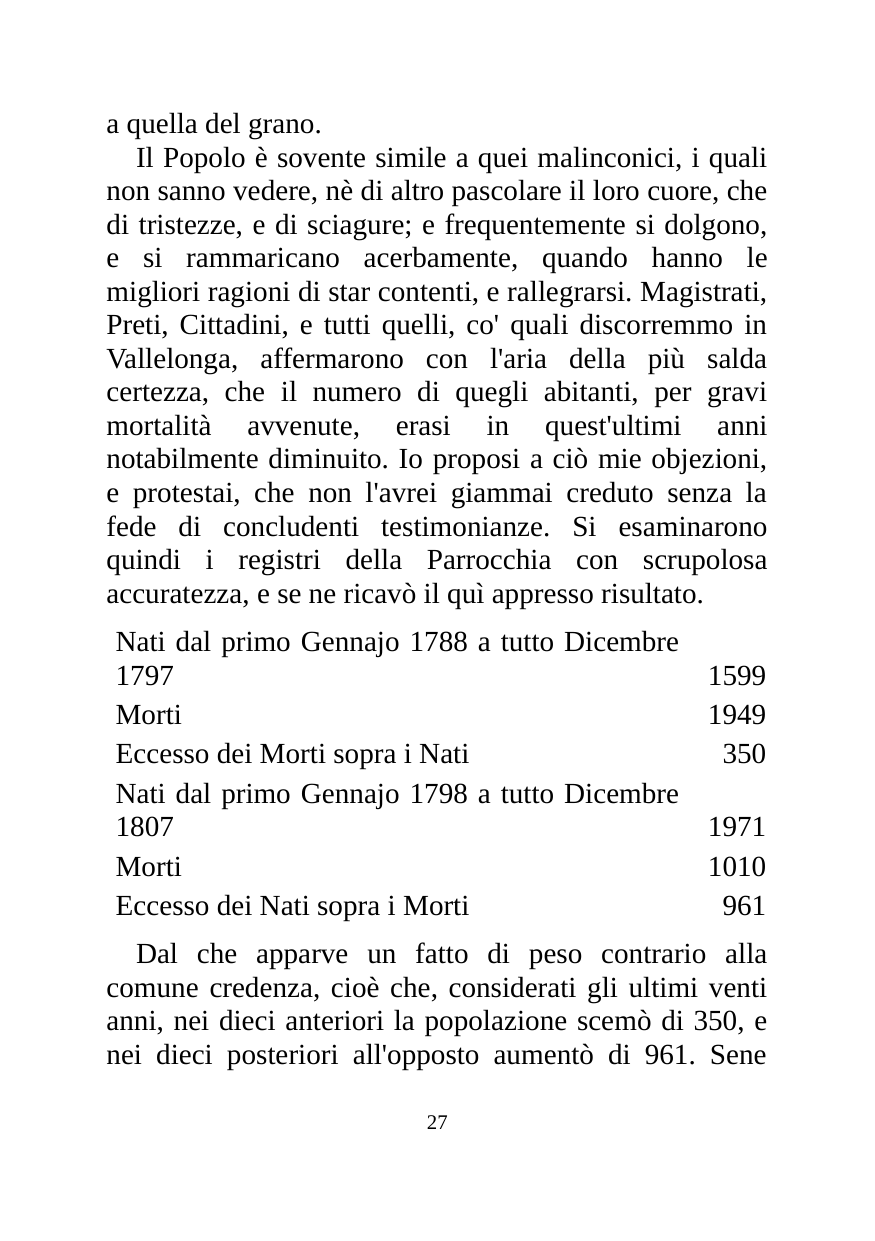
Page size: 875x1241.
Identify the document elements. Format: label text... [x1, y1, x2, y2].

table_cell 350 [683, 734, 769, 773]
table_cell Morti [113, 846, 683, 885]
table_cell Morti [113, 694, 683, 733]
table_cell Eccesso dei Nati sopra i Morti [113, 885, 683, 924]
table_cell 961 [683, 885, 769, 924]
table_cell Nati dal primo Gennajo 1798 a tutto Dicembre 1807 [113, 773, 683, 846]
table_cell Eccesso dei Morti sopra i Nati [113, 734, 683, 773]
table_header 1599 [683, 621, 769, 694]
table_cell 1971 [683, 773, 769, 846]
text a quella del grano. [106, 106, 768, 140]
table_cell 1949 [683, 694, 769, 733]
text Dal che apparve un fatto di peso contrario alla comune credenza, cioè che, considerati gli ultimi venti anni, nei dieci anteriori la popolazione scemò di 350, e nei dieci posteriori all'opposto aumentò di 961. Sene [106, 936, 768, 1070]
table_header Nati dal primo Gennajo 1788 a tutto Dicembre 1797 [113, 621, 683, 694]
table_cell 1010 [683, 846, 769, 885]
text Il Popolo è sovente simile a quei malinconici, i quali non sanno vedere, nè di altro pascolare il loro cuore, che di tristezze, e di sciagure; e frequentemente si dolgono, e si rammaricano acerbamente, quando hanno le migliori ragioni di star contenti, e rallegrarsi. Magistrati, Preti, Cittadini, e tutti quelli, co' quali discorremmo in Vallelonga, affermarono con l'aria della più salda certezza, che il numero di quegli abitanti, per gravi mortalità avvenute, erasi in quest'ultimi anni notabilmente diminuito. Io proposi a ciò mie objezioni, e protestai, che non l'avrei giammai creduto senza la fede di concludenti testimonianze. Si esaminarono quindi i registri della Parrocchia con scrupolosa accuratezza, e se ne ricavò il quì appresso risultato. [106, 140, 768, 609]
